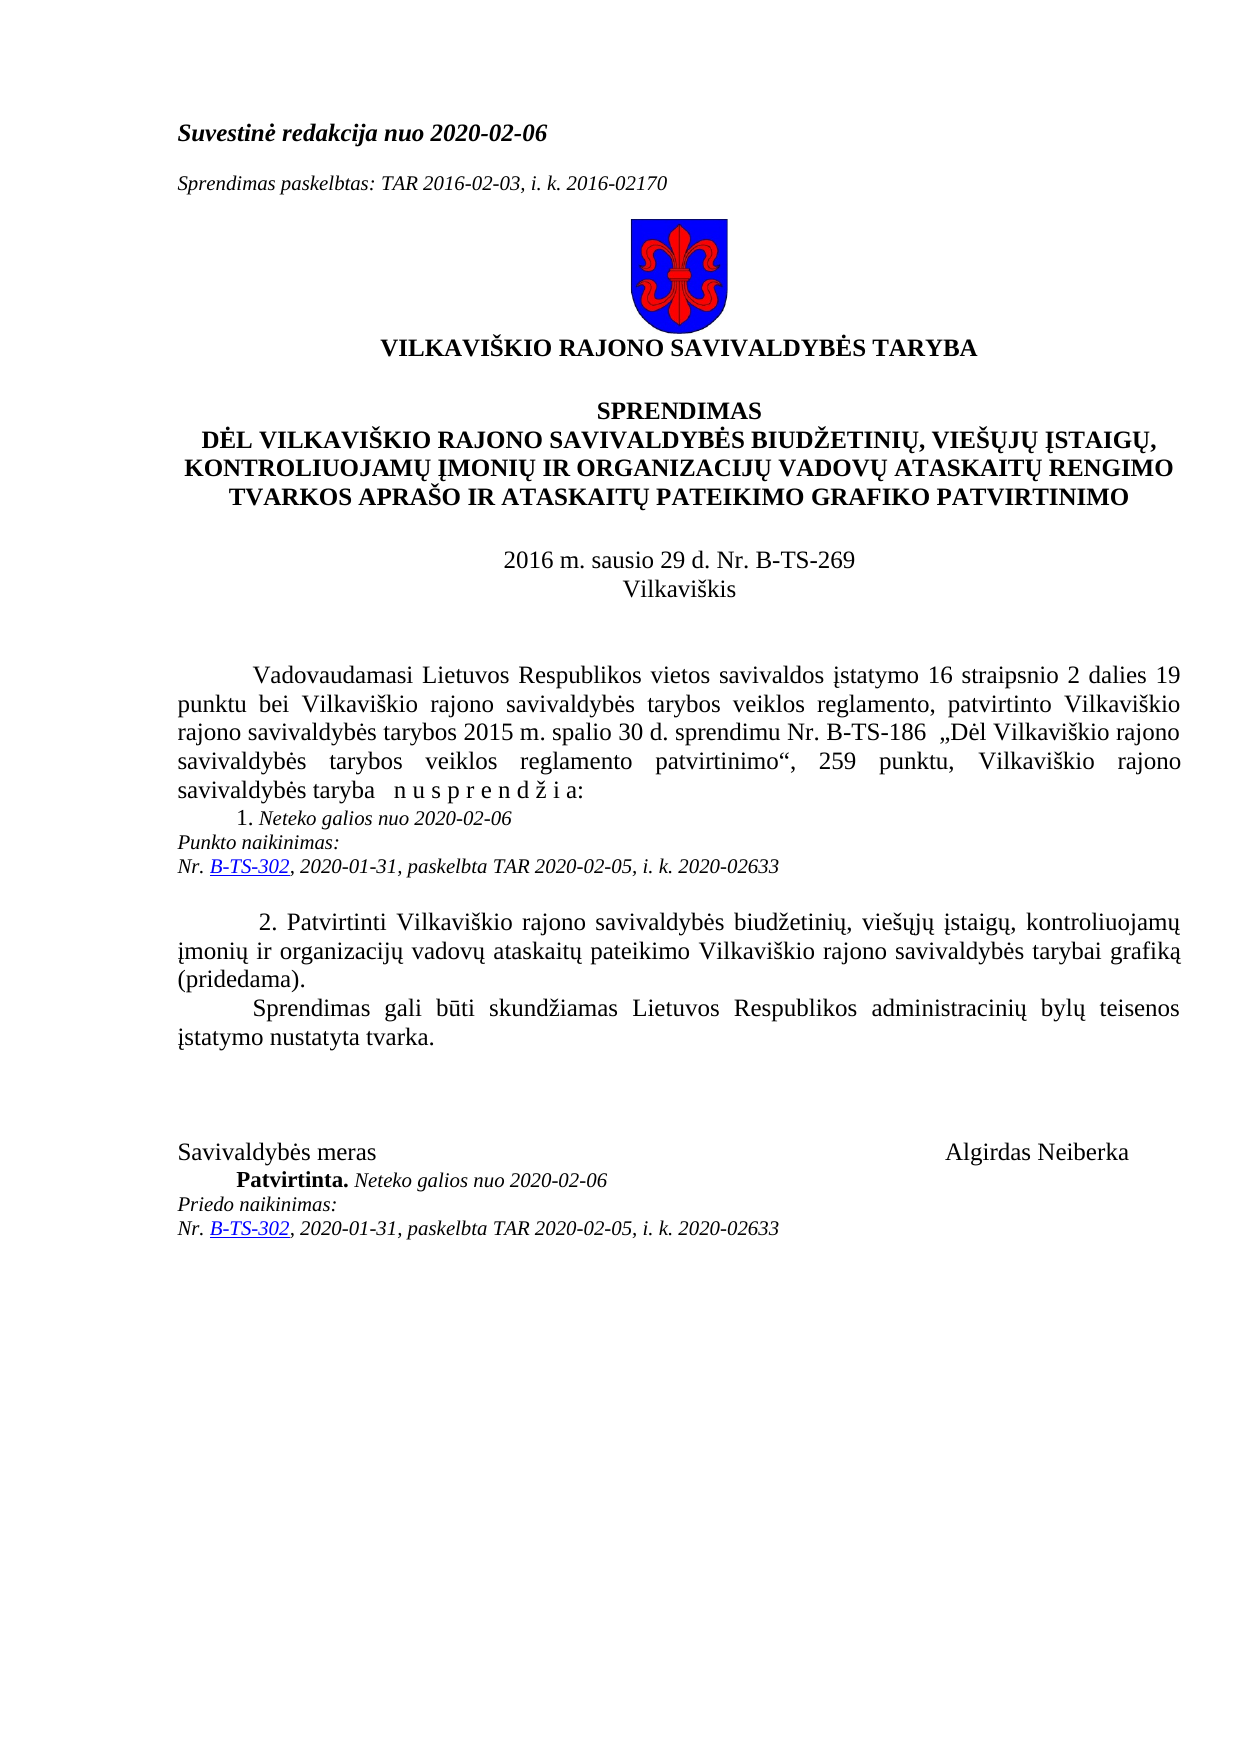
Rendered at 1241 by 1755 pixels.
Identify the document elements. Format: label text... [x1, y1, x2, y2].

text Suvestinė redakcija nuo 2020-02-06 [177, 118, 1181, 147]
text Sprendimas paskelbtas: TAR 2016-02-03, i. k. 2016-02170 [177, 171, 1181, 195]
text 1. Neteko galios nuo 2020-02-06 [177, 804, 1181, 830]
text VILKAVIŠKIO RAJONO SAVIVALDYBĖS TARYBA [177, 333, 1181, 362]
text Patvirtinta. Neteko galios nuo 2020-02-06 [177, 1166, 1181, 1192]
text Nr. B-TS-302, 2020-01-31, paskelbta TAR 2020-02-05, i. k. 2020-02633 [177, 1216, 1181, 1240]
text Punkto naikinimas: [177, 830, 1181, 854]
text Nr. B-TS-302, 2020-01-31, paskelbta TAR 2020-02-05, i. k. 2020-02633 [177, 854, 1181, 878]
text 2. Patvirtinti Vilkaviškio rajono savivaldybės biudžetinių, viešųjų įstaigų, kontroliuojamų įmonių ir organizacijų vadovų ataskaitų pateikimo Vilkaviškio rajono savivaldybės tarybai grafiką (pridedama). [177, 907, 1181, 993]
text 2016 m. sausio 29 d. Nr. B-TS-269 [177, 545, 1181, 574]
text Vadovaudamasi Lietuvos Respublikos vietos savivaldos įstatymo 16 straipsnio 2 dalies 19 punktu bei Vilkaviškio rajono savivaldybės tarybos veiklos reglamento, patvirtinto Vilkaviškio rajono savivaldybės tarybos 2015 m. spalio 30 d. sprendimu Nr. B-TS-186 „Dėl Vilkaviškio rajono savivaldybės tarybos veiklos reglamento patvirtinimo“, 259 punktu, Vilkaviškio rajono savivaldybės taryba n u s p r e n d ž i a: [177, 660, 1181, 804]
text DĖL VILKAVIŠKIO RAJONO SAVIVALDYBĖS BIUDŽETINIŲ, VIEŠŲJŲ ĮSTAIGŲ, KONTROLIUOJAMŲ ĮMONIŲ IR ORGANIZACIJŲ VADOVŲ ATASKAITŲ RENGIMO TVARKOS APRAŠO IR ATASKAITŲ PATEIKIMO GRAFIKO PATVIRTINIMO [177, 425, 1181, 511]
text Savivaldybės meras Algirdas Neiberka [177, 1137, 1181, 1166]
text Priedo naikinimas: [177, 1192, 1181, 1216]
text Vilkaviškis [177, 574, 1181, 602]
text Sprendimas gali būti skundžiamas Lietuvos Respublikos administracinių bylų teisenos įstatymo nustatyta tvarka. [177, 993, 1181, 1051]
text SpREndimas [177, 396, 1181, 425]
